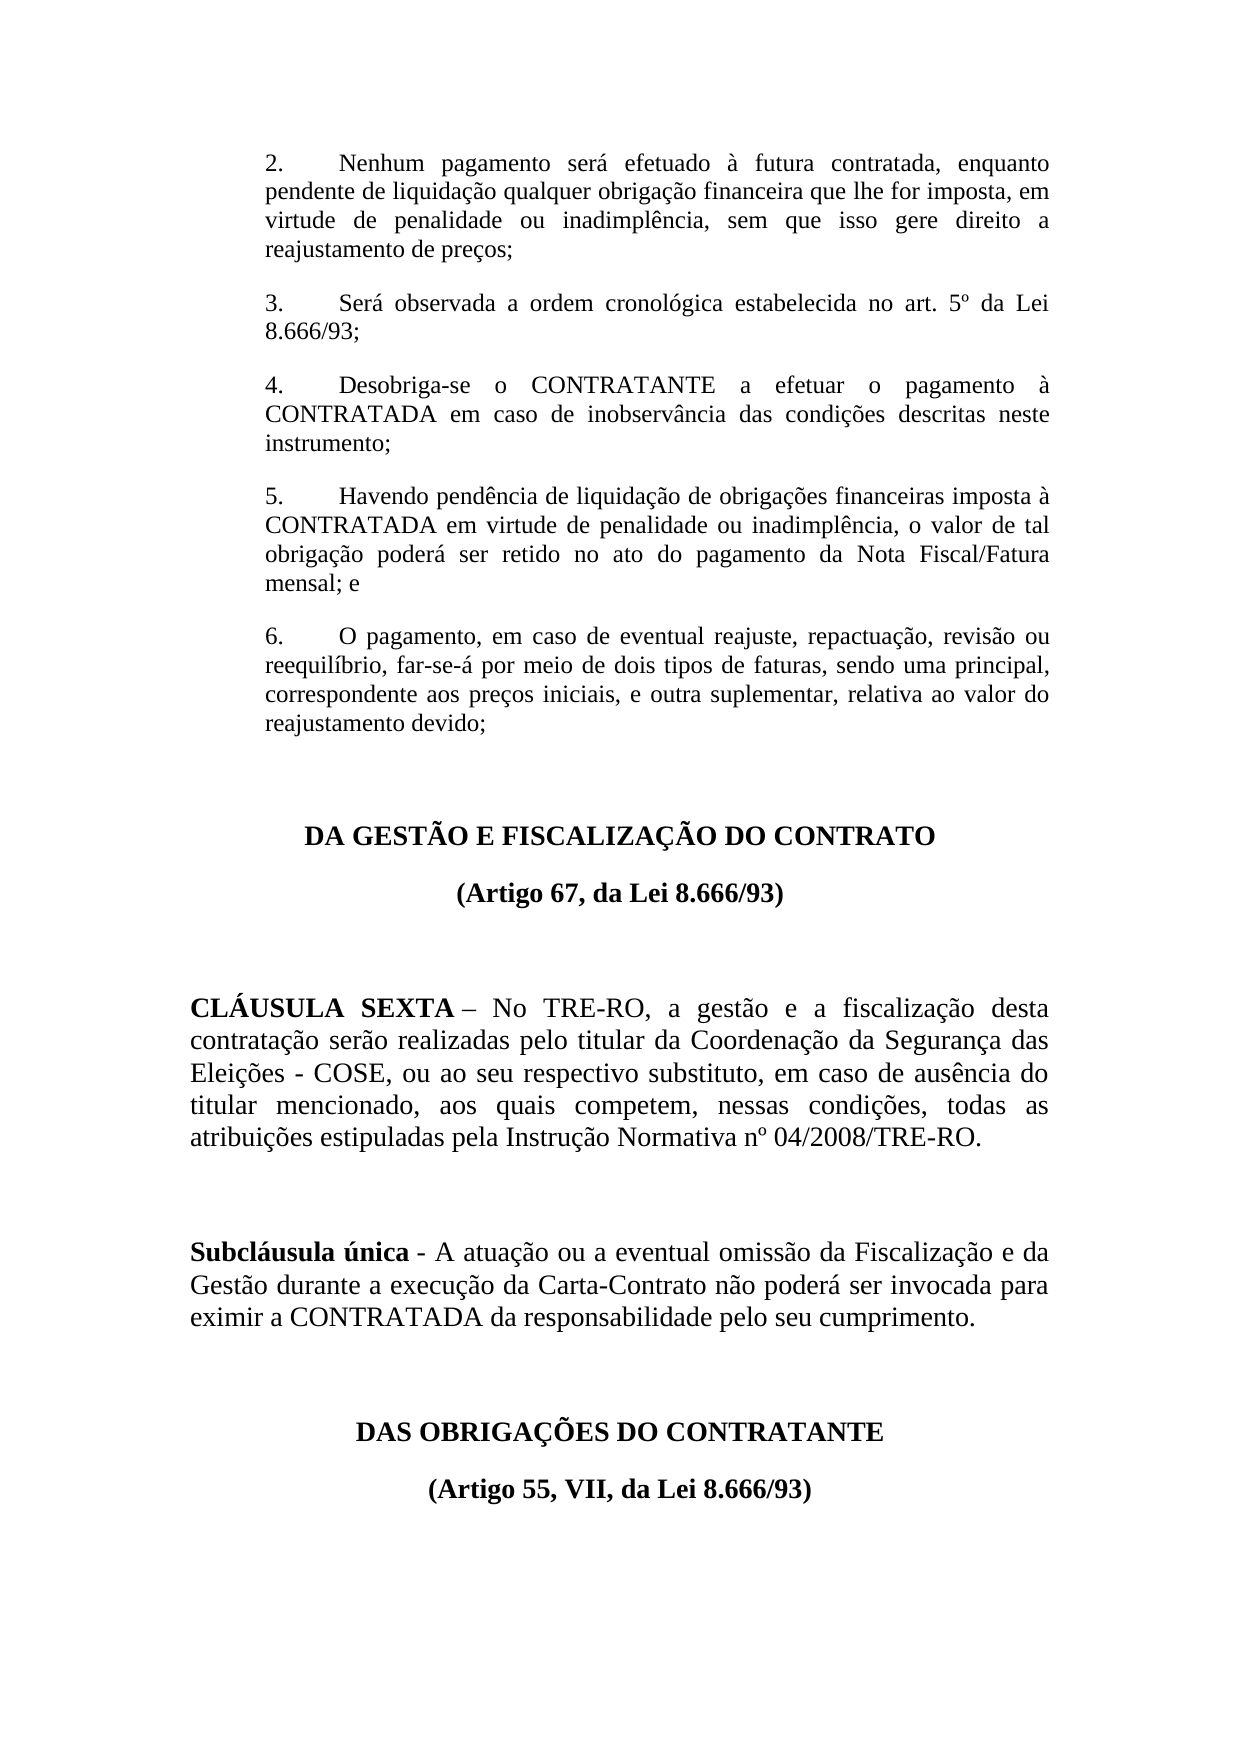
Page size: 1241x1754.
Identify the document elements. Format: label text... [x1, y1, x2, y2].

list Será observada a ordem cronológica estabelecida no art. 5º da Lei 8.666/93; [265, 288, 1051, 345]
text DAS OBRIGAÇÕES DO CONTRATANTE [190, 1415, 1051, 1447]
list Havendo pendência de liquidação de obrigações financeiras imposta à CONTRATADA em virtude de penalidade ou inadimplência, o valor de tal obrigação poderá ser retido no ato do pagamento da Nota Fiscal/Fatura mensal; e [265, 481, 1051, 596]
text Subcláusula única - A atuação ou a eventual omissão da Fiscalização e da Gestão durante a execução da Carta-Contrato não poderá ser invocada para eximir a CONTRATADA da responsabilidade pelo seu cumprimento. [190, 1235, 1051, 1332]
list Nenhum pagamento será efetuado à futura contratada, enquanto pendente de liquidação qualquer obrigação financeira que lhe for imposta, em virtude de penalidade ou inadimplência, sem que isso gere direito a reajustamento de preços; [265, 148, 1051, 263]
list Desobriga-se o CONTRATANTE a efetuar o pagamento à CONTRATADA em caso de inobservância das condições descritas neste instrumento; [265, 370, 1051, 456]
text (Artigo 55, VII, da Lei 8.666/93) [190, 1472, 1051, 1505]
text DA GESTÃO E FISCALIZAÇÃO DO CONTRATO [190, 819, 1051, 851]
text CLÁUSULA SEXTA – No TRE-RO, a gestão e a fiscalização desta contratação serão realizadas pelo titular da Coordenação da Segurança das Eleições - COSE, ou ao seu respectivo substituto, em caso de ausência do titular mencionado, aos quais competem, nessas condições, todas as atribuições estipuladas pela Instrução Normativa nº 04/2008/TRE-RO. [190, 991, 1051, 1153]
list O pagamento, em caso de eventual reajuste, repactuação, revisão ou reequilíbrio, far-se-á por meio de dois tipos de faturas, sendo uma principal, correspondente aos preços iniciais, e outra suplementar, relativa ao valor do reajustamento devido; [265, 621, 1051, 736]
text (Artigo 67, da Lei 8.666/93) [190, 876, 1051, 908]
